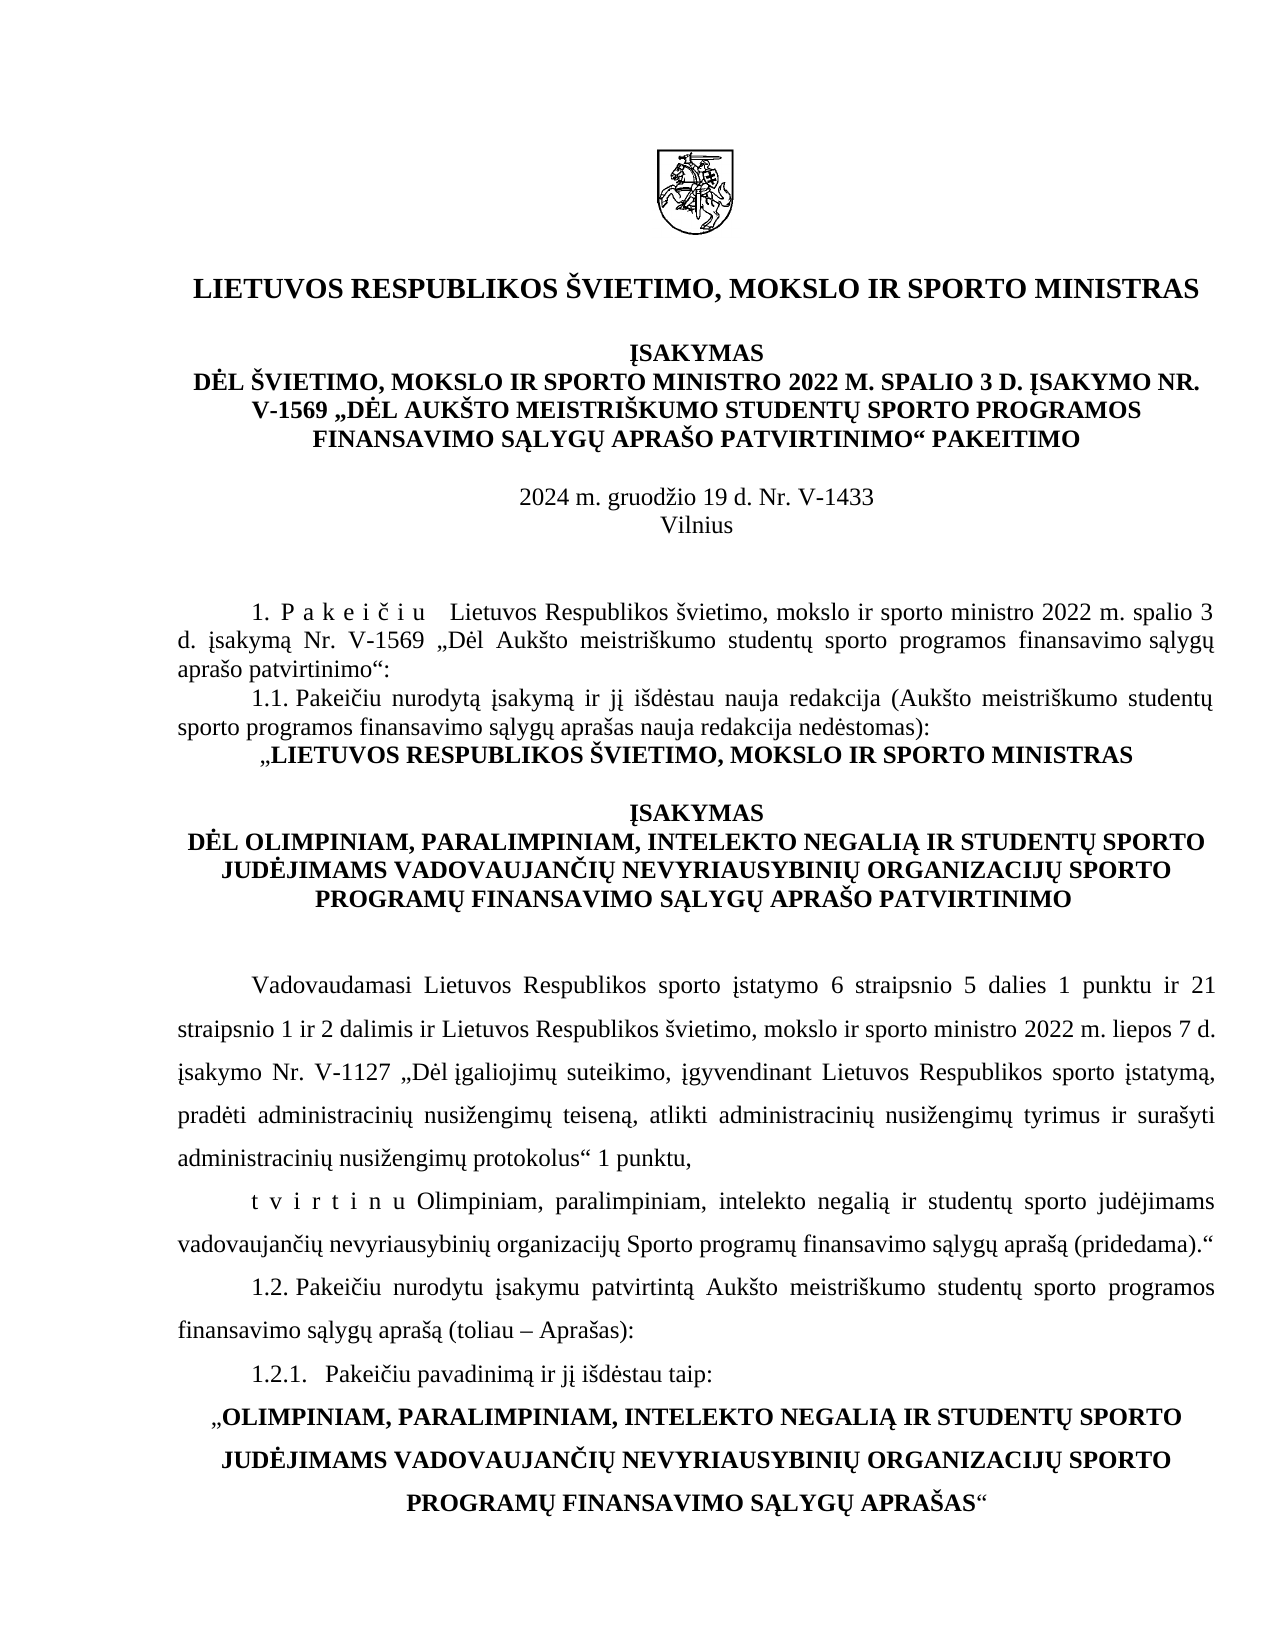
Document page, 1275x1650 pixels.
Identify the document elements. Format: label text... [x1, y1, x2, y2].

text 1.2.1. Pakeičiu pavadinimą ir jį išdėstau taip: [177, 1359, 1216, 1387]
text 2024 m. gruodžio 19 d. Nr. V-1433 [177, 482, 1216, 511]
text 1.1. Pakeičiu nurodytą įsakymą ir jį išdėstau nauja redakcija (Aukšto meistriškumo studentų sporto programos finansavimo sąlygų aprašas nauja redakcija nedėstomas): [177, 683, 1214, 741]
text Vilnius [177, 511, 1216, 539]
text 1. Pakeičiu Lietuvos Respublikos švietimo, mokslo ir sporto ministro 2022 m. spalio 3 d. įsakymą Nr. V-1569 „Dėl Aukšto meistriškumo studentų sporto programos finansavimo sąlygų aprašo patvirtinimo“: [177, 597, 1214, 683]
text DĖL OLIMPINIAM, PARALIMPINIAM, INTELEKTO NEGALIĄ IR STUDENTŲ SPORTO JUDĖJIMAMS VADOVAUJANČIŲ NEVYRIAUSYBINIŲ ORGANIZACIJŲ SPORTO PROGRAMŲ FINANSAVIMO SĄLYGŲ APRAŠO PATVIRTINIMO [177, 827, 1216, 913]
text 1.2. Pakeičiu nurodytu įsakymu patvirtintą Aukšto meistriškumo studentų sporto programos finansavimo sąlygų aprašą (toliau – Aprašas): [177, 1272, 1216, 1344]
text „OLIMPINIAM, PARALIMPINIAM, INTELEKTO NEGALIĄ IR STUDENTŲ SPORTO JUDĖJIMAMS VADOVAUJANČIŲ NEVYRIAUSYBINIŲ ORGANIZACIJŲ SPORTO PROGRAMŲ FINANSAVIMO SĄLYGŲ APRAŠAS“ [177, 1402, 1216, 1517]
text t v i r t i n u Olimpiniam, paralimpiniam, intelekto negalią ir studentų sporto judėjimams vadovaujančių nevyriausybinių organizacijų Sporto programų finansavimo sąlygų aprašą (pridedama).“ [177, 1186, 1216, 1258]
text ĮSAKYMAS [177, 338, 1216, 367]
text DĖL ŠVIETIMO, MOKSLO IR SPORTO MINISTRO 2022 M. SPALIO 3 D. ĮSAKYMO NR. V-1569 „DĖL AUKŠTO MEISTRIŠKUMO STUDENTŲ SPORTO PROGRAMOS FINANSAVIMO SĄLYGŲ APRAŠO PATVIRTINIMO“ PAKEITIMO [177, 367, 1216, 453]
text LIETUVOS RESPUBLIKOS ŠVIETIMO, MOKSLO IR SPORTO MINISTRAS [177, 271, 1216, 304]
text „LIETUVOS RESPUBLIKOS ŠVIETIMO, MOKSLO IR SPORTO MINISTRAS [177, 741, 1216, 769]
text Vadovaudamasi Lietuvos Respublikos sporto įstatymo 6 straipsnio 5 dalies 1 punktu ir 21 straipsnio 1 ir 2 dalimis ir Lietuvos Respublikos švietimo, mokslo ir sporto ministro 2022 m. liepos 7 d. įsakymo Nr. V-1127 „Dėl įgaliojimų suteikimo, įgyvendinant Lietuvos Respublikos sporto įstatymą, pradėti administracinių nusižengimų teiseną, atlikti administracinių nusižengimų tyrimus ir surašyti administracinių nusižengimų protokolus“ 1 punktu, [177, 971, 1216, 1172]
text ĮSAKYMAS [177, 798, 1216, 827]
